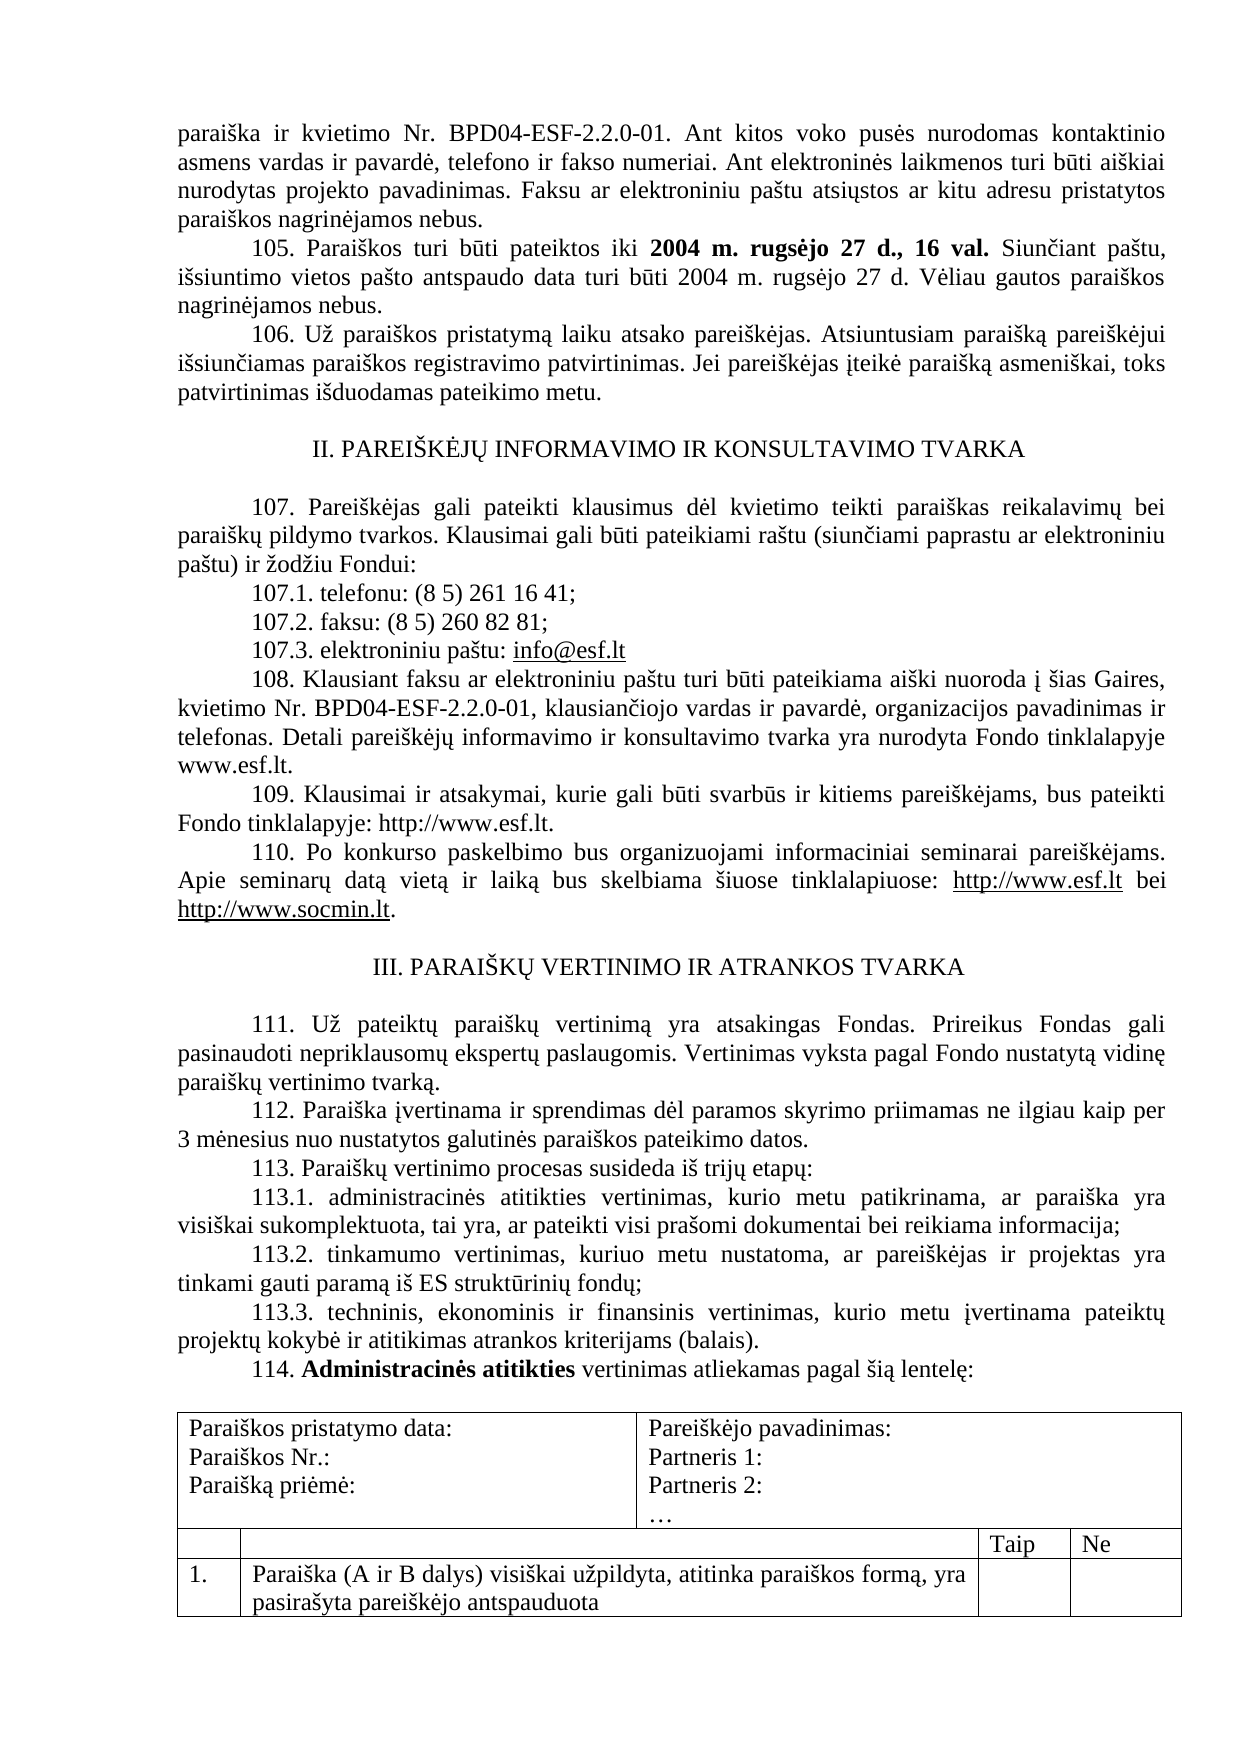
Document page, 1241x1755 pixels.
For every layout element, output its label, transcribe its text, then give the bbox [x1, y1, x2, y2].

text 106. Už paraiškos pristatymą laiku atsako pareiškėjas. Atsiuntusiam paraišką pareiškėjui išsiunčiamas paraiškos registravimo patvirtinimas. Jei pareiškėjas įteikė paraišką asmeniškai, toks patvirtinimas išduodamas pateikimo metu. [177, 319, 1166, 406]
text III. PARAIŠKŲ VERTINIMO IR ATRANKOS TVARKA [177, 952, 1166, 981]
text paraiška ir kvietimo Nr. BPD04-ESF-2.2.0-01. Ant kitos voko pusės nurodomas kontaktinio asmens vardas ir pavardė, telefono ir fakso numeriai. Ant elektroninės laikmenos turi būti aiškiai nurodytas projekto pavadinimas. Faksu ar elektroniniu paštu atsiųstos ar kitu adresu pristatytos paraiškos nagrinėjamos nebus. [177, 118, 1166, 233]
text 108. Klausiant faksu ar elektroniniu paštu turi būti pateikiama aiški nuoroda į šias Gaires, kvietimo Nr. BPD04-ESF-2.2.0-01, klausiančiojo vardas ir pavardė, organizacijos pavadinimas ir telefonas. Detali pareiškėjų informavimo ir konsultavimo tvarka yra nurodyta Fondo tinklalapyje www.esf.lt. [177, 664, 1166, 779]
text 105. Paraiškos turi būti pateiktos iki 2004 m. rugsėjo 27 d., 16 val. Siunčiant paštu, išsiuntimo vietos pašto antspaudo data turi būti 2004 m. rugsėjo 27 d. Vėliau gautos paraiškos nagrinėjamos nebus. [177, 233, 1166, 319]
text 113. Paraiškų vertinimo procesas susideda iš trijų etapų: [177, 1153, 1166, 1182]
table_header Pareiškėjo pavadinimas: Partneris 1: Partneris 2: … [637, 1413, 1181, 1528]
text II. PAREIŠKĖJŲ INFORMAVIMO IR KONSULTAVIMO TVARKA [177, 434, 1166, 463]
text 109. Klausimai ir atsakymai, kurie gali būti svarbūs ir kitiems pareiškėjams, bus pateikti Fondo tinklalapyje: http://www.esf.lt. [177, 779, 1166, 837]
text 110. Po konkurso paskelbimo bus organizuojami informaciniai seminarai pareiškėjams. Apie seminarų datą vietą ir laiką bus skelbiama šiuose tinklalapiuose: http://www.esf.lt bei http://www.socmin.lt. [177, 837, 1166, 923]
text 113.2. tinkamumo vertinimas, kuriuo metu nustatoma, ar pareiškėjas ir projektas yra tinkami gauti paramą iš ES struktūrinių fondų; [177, 1239, 1166, 1297]
text 113.3. techninis, ekonominis ir finansinis vertinimas, kurio metu įvertinama pateiktų projektų kokybė ir atitikimas atrankos kriterijams (balais). [177, 1297, 1166, 1354]
table_cell [178, 1529, 240, 1558]
text 111. Už pateiktų paraiškų vertinimą yra atsakingas Fondas. Prireikus Fondas gali pasinaudoti nepriklausomų ekspertų paslaugomis. Vertinimas vyksta pagal Fondo nustatytą vidinę paraiškų vertinimo tvarką. [177, 1009, 1166, 1096]
text 107.3. elektroniniu paštu: info@esf.lt [177, 636, 1166, 664]
table_cell Ne [1071, 1529, 1181, 1558]
table_cell [1071, 1559, 1181, 1616]
text 107.2. faksu: (8 5) 260 82 81; [177, 607, 1166, 636]
table_header Paraiškos pristatymo data: Paraiškos Nr.: Paraišką priėmė: [178, 1413, 636, 1528]
text 107. Pareiškėjas gali pateikti klausimus dėl kvietimo teikti paraiškas reikalavimų bei paraiškų pildymo tvarkos. Klausimai gali būti pateikiami raštu (siunčiami paprastu ar elektroniniu paštu) ir žodžiu Fondui: [177, 492, 1166, 578]
table_cell [241, 1529, 978, 1558]
table_cell Taip [979, 1529, 1070, 1558]
table_cell Paraiška (A ir B dalys) visiškai užpildyta, atitinka paraiškos formą, yra pasirašyta pareiškėjo antspauduota [241, 1559, 978, 1616]
text 114. Administracinės atitikties vertinimas atliekamas pagal šią lentelę: [177, 1354, 1166, 1383]
text 112. Paraiška įvertinama ir sprendimas dėl paramos skyrimo priimamas ne ilgiau kaip per 3 mėnesius nuo nustatytos galutinės paraiškos pateikimo datos. [177, 1096, 1166, 1153]
table_cell 1. [178, 1559, 240, 1616]
text 107.1. telefonu: (8 5) 261 16 41; [177, 578, 1166, 607]
text 113.1. administracinės atitikties vertinimas, kurio metu patikrinama, ar paraiška yra visiškai sukomplektuota, tai yra, ar pateikti visi prašomi dokumentai bei reikiama informacija; [177, 1182, 1166, 1239]
table_cell [979, 1559, 1070, 1616]
